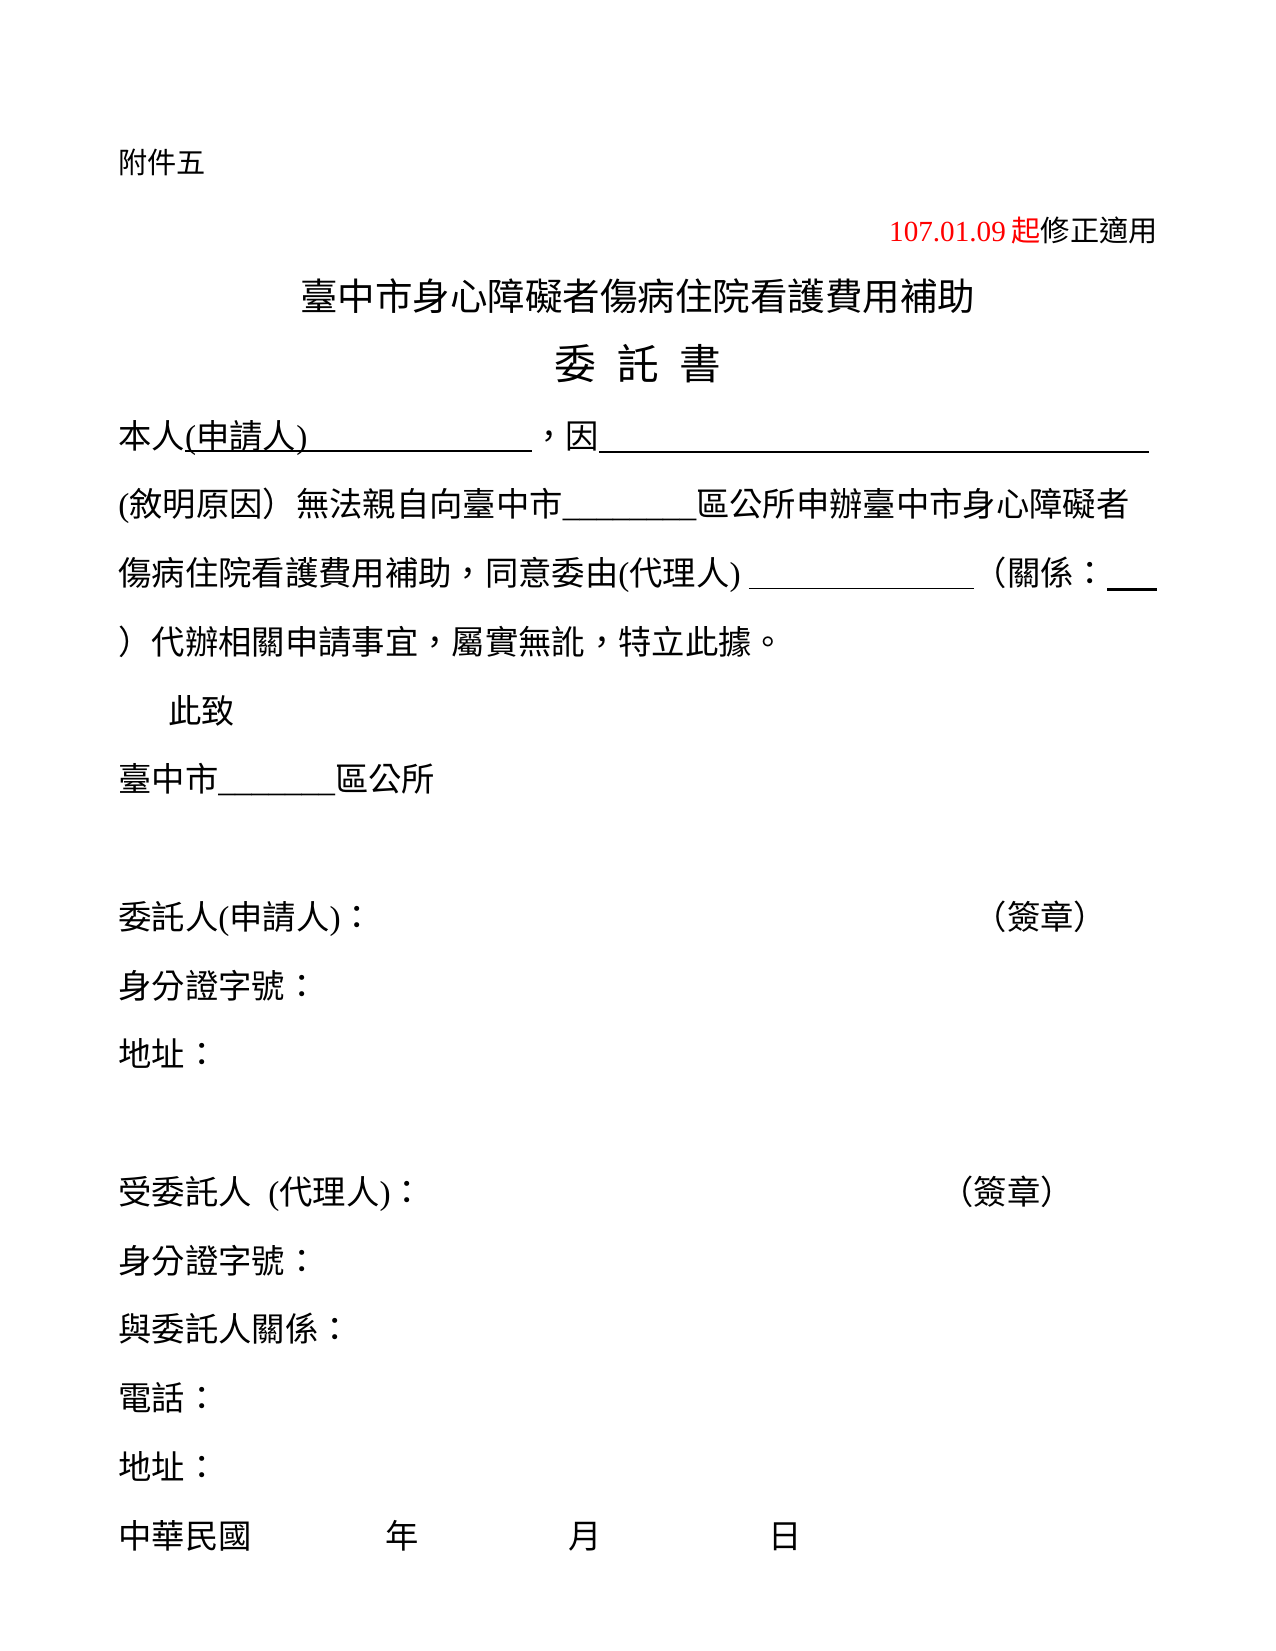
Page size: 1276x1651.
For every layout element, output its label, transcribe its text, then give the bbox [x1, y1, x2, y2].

text 臺中市身心障礙者傷病住院看護費用補助 [118, 256, 1157, 324]
text 受委託人 (代理人)： （簽章） [118, 1149, 1157, 1218]
text 地址： [118, 1012, 1157, 1081]
text 中華民國 年 月 日 [118, 1493, 1157, 1562]
text 本人(申請人) ，因 (敘明原因）無法親自向臺中市________區公所申辦臺中市身心障礙者傷病住院看護費用補助，同意委由(代理人) （關係： ）代辦相關申請事宜，屬實無訛，特立此據。 [118, 393, 1157, 668]
text 此致 [118, 668, 1157, 737]
text 身分證字號： [118, 943, 1157, 1012]
text 委託人(申請人)： （簽章） [118, 874, 1157, 943]
text 107.01.09起修正適用 [118, 187, 1157, 256]
text 與委託人關係： [118, 1287, 1157, 1356]
text 電話： [118, 1356, 1157, 1424]
text 委 託 書 [118, 324, 1157, 393]
text 附件五 [118, 118, 1157, 187]
text 臺中市_______區公所 [118, 737, 1157, 806]
text 地址： [118, 1424, 1157, 1493]
text 身分證字號： [118, 1218, 1157, 1287]
